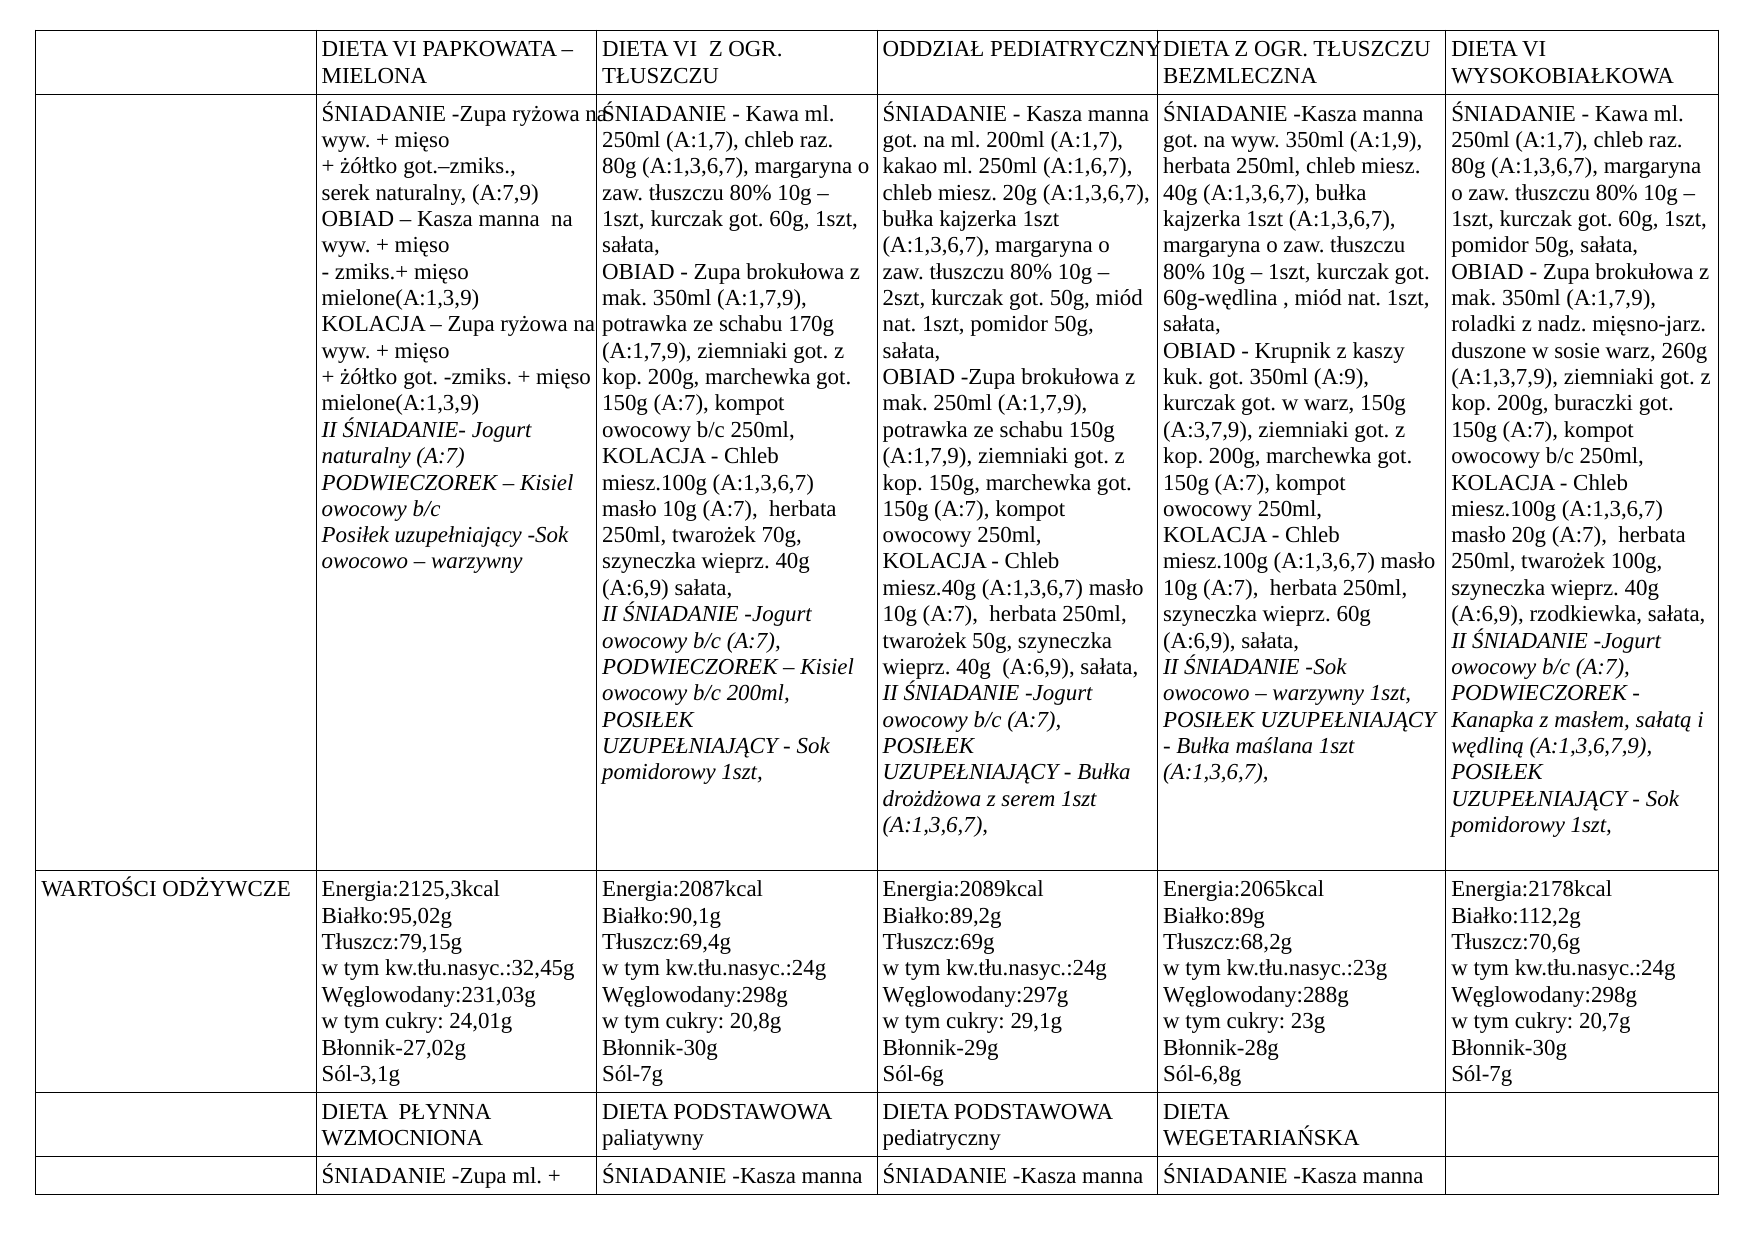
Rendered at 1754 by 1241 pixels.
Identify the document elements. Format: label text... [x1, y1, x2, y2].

table_cell DIETA VI Z OGR. TŁUSZCZU [597, 31, 877, 94]
table_cell DIETA PŁYNNA WZMOCNIONA [317, 1093, 596, 1156]
table_cell Energia:2087kcal Białko:90,1g Tłuszcz:69,4g w tym kw.tłu.nasyc.:24g Węglowodany:298g w tym cukry: 20,8g Błonnik-30g Sól-7g [597, 871, 877, 1092]
table_cell [36, 1157, 316, 1194]
table_cell DIETA WEGETARIAŃSKA [1158, 1093, 1445, 1156]
table_cell [1446, 1093, 1718, 1156]
table_cell ŚNIADANIE - Kawa ml. 250ml (A:1,7), chleb raz. 80g (A:1,3,6,7), margaryna o zaw. tłuszczu 80% 10g – 1szt, kurczak got. 60g, 1szt, pomidor 50g, sałata, OBIAD - Zupa brokułowa z mak. 350ml (A:1,7,9), roladki z nadz. mięsno-jarz. duszone w sosie warz, 260g (A:1,3,7,9), ziemniaki got. z kop. 200g, buraczki got. 150g (A:7), kompot owocowy b/c 250ml, KOLACJA - Chleb miesz.100g (A:1,3,6,7) masło 20g (A:7), herbata 250ml, twarożek 100g, szyneczka wieprz. 40g (A:6,9), rzodkiewka, sałata, II ŚNIADANIE -Jogurt owocowy b/c (A:7), PODWIECZOREK - Kanapka z masłem, sałatą i wędliną (A:1,3,6,7,9), POSIŁEK UZUPEŁNIAJĄCY - Sok pomidorowy 1szt, [1446, 95, 1718, 869]
table_cell Energia:2065kcal Białko:89g Tłuszcz:68,2g w tym kw.tłu.nasyc.:23g Węglowodany:288g w tym cukry: 23g Błonnik-28g Sól-6,8g [1158, 871, 1445, 1092]
table_cell ŚNIADANIE - Kawa ml. 250ml (A:1,7), chleb raz. 80g (A:1,3,6,7), margaryna o zaw. tłuszczu 80% 10g – 1szt, kurczak got. 60g, 1szt, sałata, OBIAD - Zupa brokułowa z mak. 350ml (A:1,7,9), potrawka ze schabu 170g (A:1,7,9), ziemniaki got. z kop. 200g, marchewka got. 150g (A:7), kompot owocowy b/c 250ml, KOLACJA - Chleb miesz.100g (A:1,3,6,7) masło 10g (A:7), herbata 250ml, twarożek 70g, szyneczka wieprz. 40g (A:6,9) sałata, II ŚNIADANIE -Jogurt owocowy b/c (A:7), PODWIECZOREK – Kisiel owocowy b/c 200ml, POSIŁEK UZUPEŁNIAJĄCY - Sok pomidorowy 1szt, [597, 95, 877, 869]
table_cell Energia:2125,3kcal Białko:95,02g Tłuszcz:79,15g w tym kw.tłu.nasyc.:32,45g Węglowodany:231,03g w tym cukry: 24,01g Błonnik-27,02g Sól-3,1g [317, 871, 596, 1092]
table_cell ŚNIADANIE -Kasza manna got. na wyw. 350ml (A:1,9), herbata 250ml, chleb miesz. 40g (A:1,3,6,7), bułka kajzerka 1szt (A:1,3,6,7), margaryna o zaw. tłuszczu 80% 10g – 1szt, kurczak got. 60g-wędlina , miód nat. 1szt, sałata, OBIAD - Krupnik z kaszy kuk. got. 350ml (A:9), kurczak got. w warz, 150g (A:3,7,9), ziemniaki got. z kop. 200g, marchewka got. 150g (A:7), kompot owocowy 250ml, KOLACJA - Chleb miesz.100g (A:1,3,6,7) masło 10g (A:7), herbata 250ml, szyneczka wieprz. 60g (A:6,9), sałata, II ŚNIADANIE -Sok owocowo – warzywny 1szt, POSIŁEK UZUPEŁNIAJĄCY - Bułka maślana 1szt (A:1,3,6,7), [1158, 95, 1445, 869]
table_cell DIETA VI WYSOKOBIAŁKOWA [1446, 31, 1718, 94]
table_cell DIETA VI PAPKOWATA – MIELONA [317, 31, 596, 94]
table_cell WARTOŚCI ODŻYWCZE [36, 871, 316, 1092]
table_cell ŚNIADANIE -Zupa ryżowa na wyw. + mięso + żółtko got.–zmiks., serek naturalny, (A:7,9) OBIAD – Kasza manna na wyw. + mięso - zmiks.+ mięso mielone(A:1,3,9) KOLACJA – Zupa ryżowa na wyw. + mięso + żółtko got. -zmiks. + mięso mielone(A:1,3,9) II ŚNIADANIE- Jogurt naturalny (A:7) PODWIECZOREK – Kisiel owocowy b/c Posiłek uzupełniający -Sok owocowo – warzywny [317, 95, 596, 869]
table_cell ŚNIADANIE -Kasza manna [878, 1157, 1157, 1194]
table_cell ŚNIADANIE -Kasza manna [1158, 1157, 1445, 1194]
table_cell ŚNIADANIE - Kasza manna got. na ml. 200ml (A:1,7), kakao ml. 250ml (A:1,6,7), chleb miesz. 20g (A:1,3,6,7), bułka kajzerka 1szt (A:1,3,6,7), margaryna o zaw. tłuszczu 80% 10g – 2szt, kurczak got. 50g, miód nat. 1szt, pomidor 50g, sałata, OBIAD -Zupa brokułowa z mak. 250ml (A:1,7,9), potrawka ze schabu 150g (A:1,7,9), ziemniaki got. z kop. 150g, marchewka got. 150g (A:7), kompot owocowy 250ml, KOLACJA - Chleb miesz.40g (A:1,3,6,7) masło 10g (A:7), herbata 250ml, twarożek 50g, szyneczka wieprz. 40g (A:6,9), sałata, II ŚNIADANIE -Jogurt owocowy b/c (A:7), POSIŁEK UZUPEŁNIAJĄCY - Bułka drożdżowa z serem 1szt (A:1,3,6,7), [878, 95, 1157, 869]
table_cell [36, 31, 316, 94]
table_cell Energia:2089kcal Białko:89,2g Tłuszcz:69g w tym kw.tłu.nasyc.:24g Węglowodany:297g w tym cukry: 29,1g Błonnik-29g Sól-6g [878, 871, 1157, 1092]
table_cell [1446, 1157, 1718, 1194]
table_cell ODDZIAŁ PEDIATRYCZNY [878, 31, 1157, 94]
table_cell Energia:2178kcal Białko:112,2g Tłuszcz:70,6g w tym kw.tłu.nasyc.:24g Węglowodany:298g w tym cukry: 20,7g Błonnik-30g Sól-7g [1446, 871, 1718, 1092]
table_cell [36, 1093, 316, 1156]
table_cell DIETA PODSTAWOWA pediatryczny [878, 1093, 1157, 1156]
table_cell ŚNIADANIE -Kasza manna [597, 1157, 877, 1194]
table_cell DIETA PODSTAWOWA paliatywny [597, 1093, 877, 1156]
table_cell [36, 95, 316, 869]
table_cell ŚNIADANIE -Zupa ml. + [317, 1157, 596, 1194]
table_cell DIETA Z OGR. TŁUSZCZU BEZMLECZNA [1158, 31, 1445, 94]
